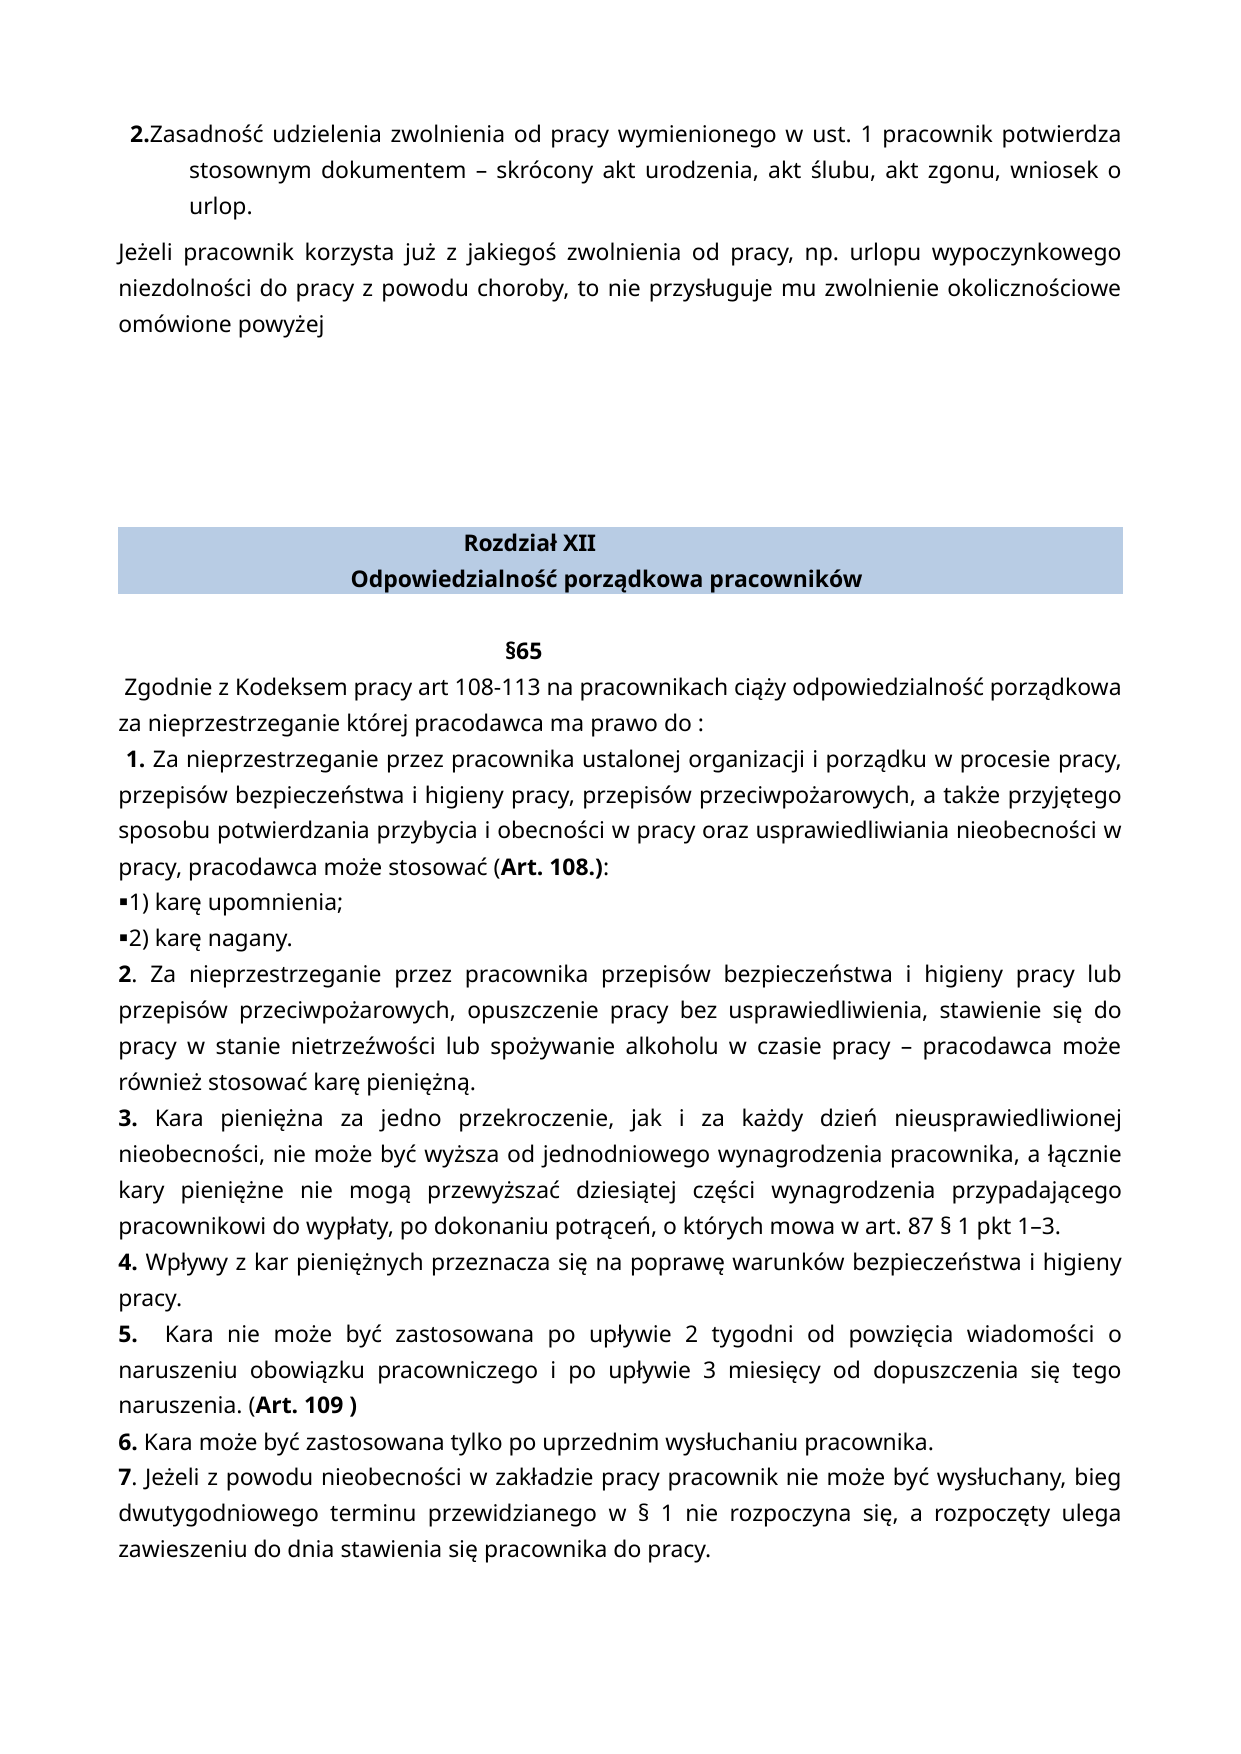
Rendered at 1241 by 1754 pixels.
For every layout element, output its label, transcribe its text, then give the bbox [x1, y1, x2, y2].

list 1) karę upomnienia; [118, 886, 1123, 918]
list 3. Kara pieniężna za jedno przekroczenie, jak i za każdy dzień nieusprawiedliwionej nieobecności, nie może być wyższa od jednodniowego wynagrodzenia pracownika, a łącznie kary pieniężne nie mogą przewyższać dziesiątej części wynagrodzenia przypadającego pracownikowi do wypłaty, po dokonaniu potrąceń, o których mowa w art. 87 § 1 pkt 1–3. [118, 1102, 1123, 1241]
text Jeżeli pracownik korzysta już z jakiegoś zwolnienia od pracy, np. urlopu wypoczynkowego niezdolności do pracy z powodu choroby, to nie przysługuje mu zwolnienie okolicznościowe omówione powyżej [118, 236, 1123, 339]
text Rozdział XII [118, 527, 1123, 558]
text Zgodnie z Kodeksem pracy art 108-113 na pracownikach ciąży odpowiedzialność porządkowa za nieprzestrzeganie której pracodawca ma prawo do : [118, 671, 1123, 738]
text 5. Kara nie może być zastosowana po upływie 2 tygodni od powzięcia wiadomości o naruszeniu obowiązku pracowniczego i po upływie 3 miesięcy od dopuszczenia się tego naruszenia. (Art. 109 ) [118, 1318, 1123, 1421]
list 2) karę nagany. [118, 922, 1123, 953]
text §65 [118, 635, 1123, 666]
list 2. Za nieprzestrzeganie przez pracownika przepisów bezpieczeństwa i higieny pracy lub przepisów przeciwpożarowych, opuszczenie pracy bez usprawiedliwienia, stawienie się do pracy w stanie nietrzeźwości lub spożywanie alkoholu w czasie pracy – pracodawca może również stosować karę pieniężną. [118, 958, 1123, 1097]
text 7. Jeżeli z powodu nieobecności w zakładzie pracy pracownik nie może być wysłuchany, bieg dwutygodniowego terminu przewidzianego w § 1 nie rozpoczyna się, a rozpoczęty ulega zawieszeniu do dnia stawienia się pracownika do pracy. [118, 1461, 1123, 1564]
list 2.Zasadność udzielenia zwolnienia od pracy wymienionego w ust. 1 pracownik potwierdza stosownym dokumentem – skrócony akt urodzenia, akt ślubu, akt zgonu, wniosek o urlop. [130, 118, 1123, 221]
text 6. Kara może być zastosowana tylko po uprzednim wysłuchaniu pracownika. [118, 1425, 1123, 1457]
list 4. Wpływy z kar pieniężnych przeznacza się na poprawę warunków bezpieczeństwa i higieny pracy. [118, 1246, 1123, 1313]
list 1. Za nieprzestrzeganie przez pracownika ustalonej organizacji i porządku w procesie pracy, przepisów bezpieczeństwa i higieny pracy, przepisów przeciwpożarowych, a także przyjętego sposobu potwierdzania przybycia i obecności w pracy oraz usprawiedliwiania nieobecności w pracy, pracodawca może stosować (Art. 108.): [118, 743, 1123, 882]
text Odpowiedzialność porządkowa pracowników [118, 563, 1123, 594]
